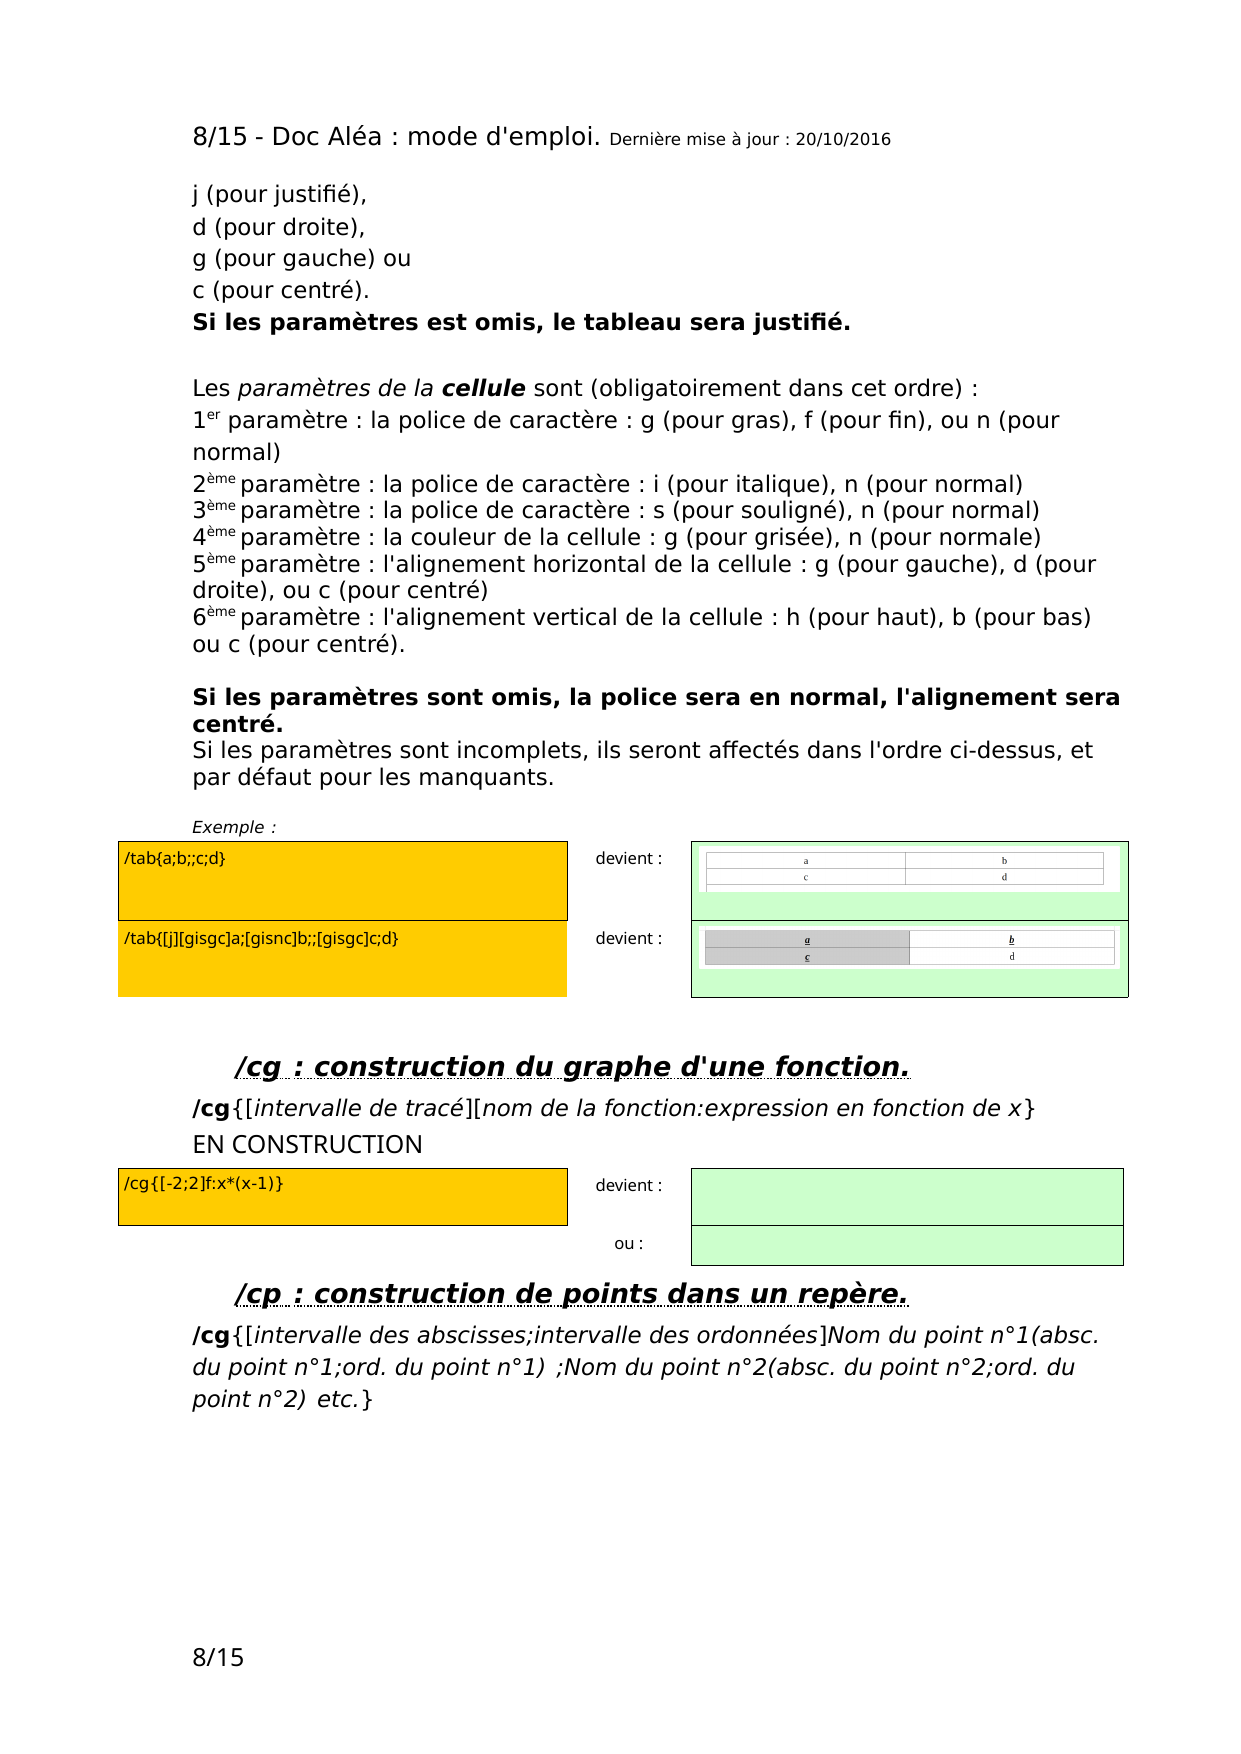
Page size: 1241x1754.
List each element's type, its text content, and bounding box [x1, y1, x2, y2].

table_header /cg{[-2;2]f:x*(x-1)} [119, 1169, 567, 1225]
table_cell [692, 921, 1128, 997]
text 1er paramètre : la police de caractère : g (pour gras), f (pour fin), ou n (pour normal) [192, 407, 1122, 466]
text /cg{[intervalle des abscisses;intervalle des ordonnées]Nom du point n°1(absc. du point n°1;ord. du point n°1) ;Nom du point n°2(absc. du point n°2;ord. du point n°2) etc.} [192, 1322, 1122, 1413]
subtitle /cp : construction de points dans un repère. [177, 1278, 1122, 1310]
text 3ème paramètre : la police de caractère : s (pour souligné), n (pour normal) [192, 498, 1122, 524]
table_header [692, 842, 1128, 920]
text 6ème paramètre : l'alignement vertical de la cellule : h (pour haut), b (pour bas) ou c (pour centré). [192, 604, 1122, 658]
table_cell [692, 1226, 1123, 1265]
table_cell [118, 1226, 567, 1266]
text g (pour gauche) ou [192, 246, 1122, 272]
text Les paramètres de la cellule sont (obligatoirement dans cet ordre) : [192, 375, 1122, 402]
text d (pour droite), [192, 214, 1122, 240]
picture [699, 926, 1120, 969]
table_header devient : [124, 949, 567, 983]
table_cell devient : [567, 921, 691, 997]
table_cell ou : [567, 1226, 691, 1266]
text Si les paramètres sont omis, la police sera en normal, l'alignement sera centré. [192, 684, 1122, 738]
text Si les paramètres est omis, le tableau sera justifié. [192, 309, 1122, 336]
text EN CONSTRUCTION [192, 1127, 1122, 1161]
picture [699, 846, 1120, 892]
text 2ème paramètre : la police de caractère : i (pour italique), n (pour normal) [192, 471, 1122, 498]
table_header devient : [568, 841, 691, 921]
table_cell /tab{[j][gisgc]a;[gisnc]b;;[gisgc]c;d} [118, 921, 567, 997]
text 5ème paramètre : l'alignement horizontal de la cellule : g (pour gauche), d (pour droite), ou c (pour centré) [192, 551, 1122, 604]
table_header /tab{a;b;;c;d} [119, 842, 567, 920]
subtitle /cg : construction du graphe d'une fonction. [177, 1051, 1122, 1082]
table_header [692, 1169, 1123, 1225]
text Si les paramètres sont incomplets, ils seront affectés dans l'ordre ci-dessus, et par défaut pour les manquants. [192, 738, 1122, 791]
text j (pour justifié), [192, 182, 1122, 208]
text /cg{[intervalle de tracé][nom de la fonction:expression en fonction de x} [192, 1095, 1122, 1122]
text 4ème paramètre : la couleur de la cellule : g (pour grisée), n (pour normale) [192, 524, 1122, 551]
text Exemple : [192, 818, 1122, 837]
table_header devient : [568, 1168, 691, 1226]
text c (pour centré). [192, 278, 1122, 304]
